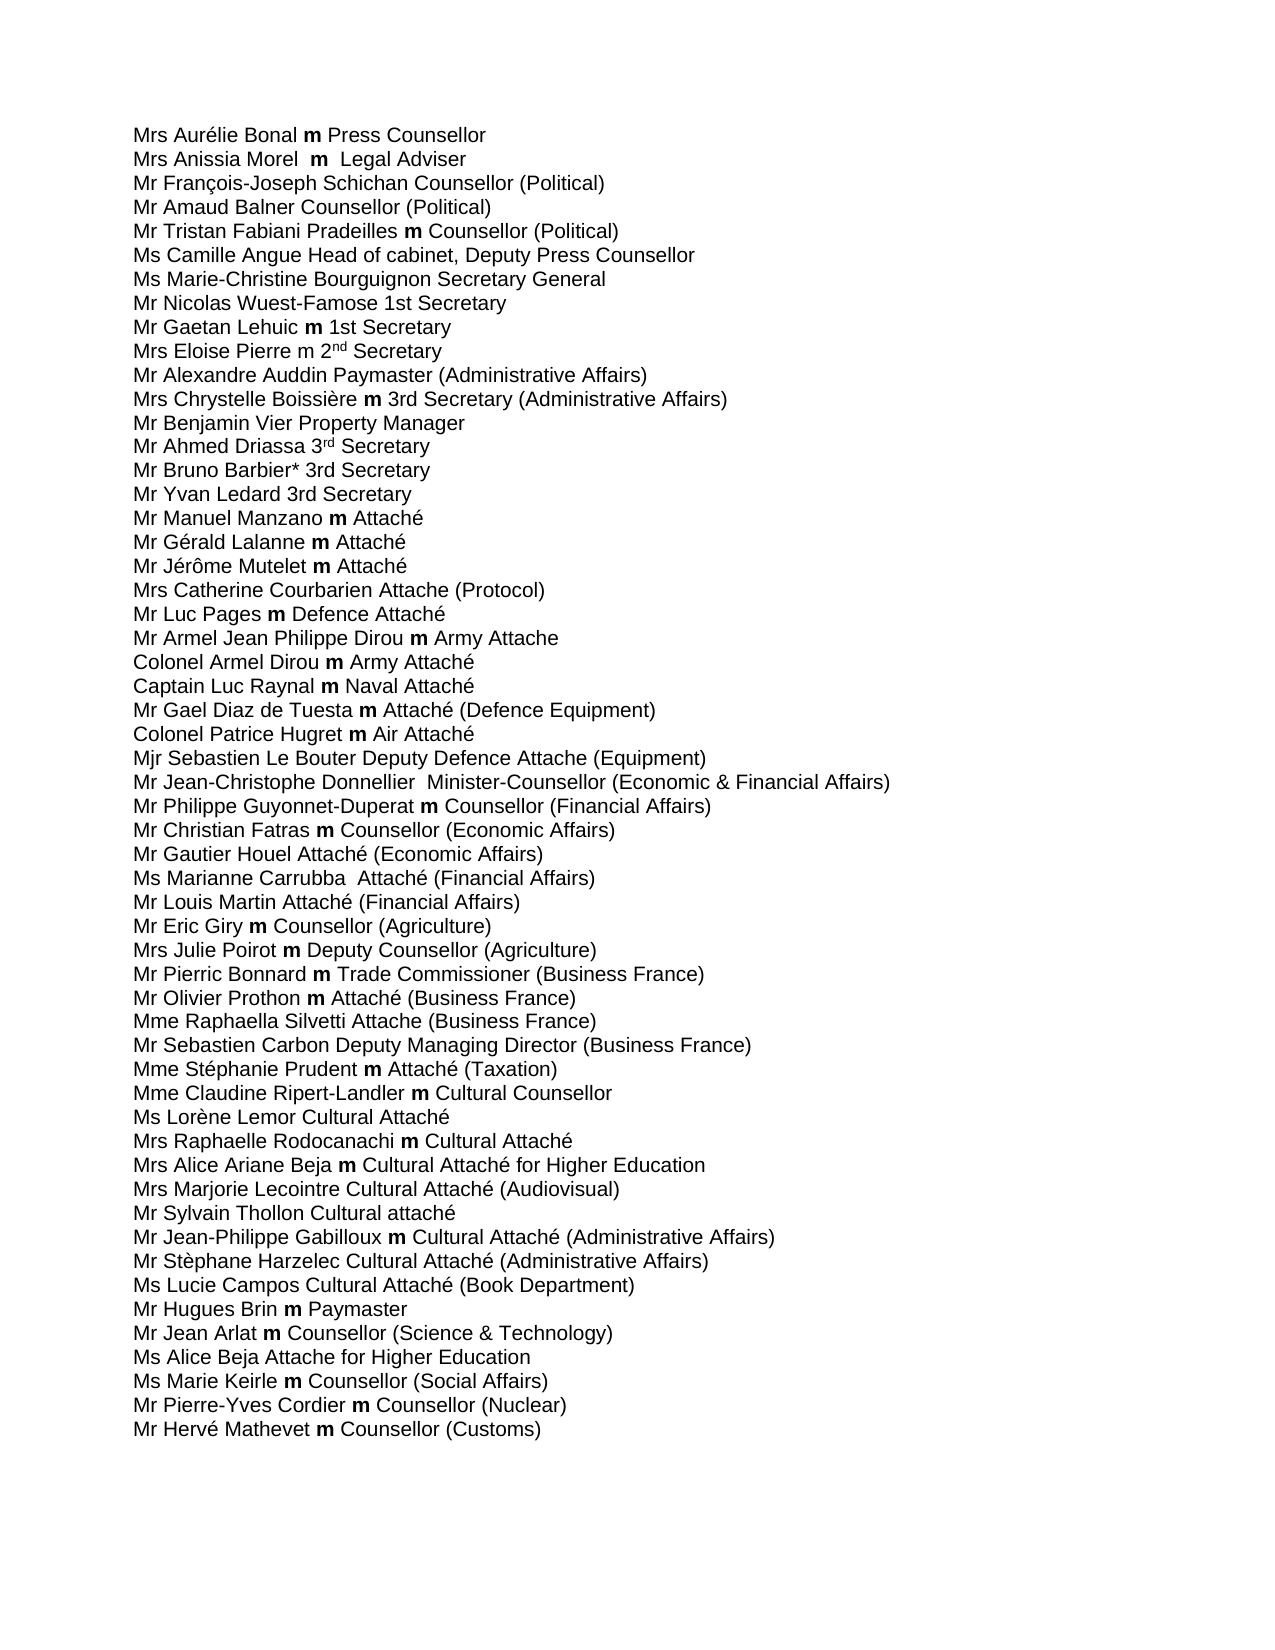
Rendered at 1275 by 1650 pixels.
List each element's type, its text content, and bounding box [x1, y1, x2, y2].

text Mr Gérald Lalanne m Attaché [133, 530, 1181, 554]
text Mr Sebastien Carbon Deputy Managing Director (Business France) [133, 1033, 1181, 1057]
text Mr Olivier Prothon m Attaché (Business France) [133, 985, 1181, 1009]
text Mme Stéphanie Prudent m Attaché (Taxation) [133, 1057, 1181, 1081]
text Mr Sylvain Thollon Cultural attaché [133, 1201, 1181, 1225]
text Mr Luc Pages m Defence Attaché [133, 602, 1181, 626]
text Mrs Marjorie Lecointre Cultural Attaché (Audiovisual) [133, 1177, 1181, 1201]
text Mr Hugues Brin m Paymaster [133, 1297, 1181, 1321]
text Mr Armel Jean Philippe Dirou m Army Attache [133, 626, 1181, 650]
text Mme Raphaella Silvetti Attache (Business France) [133, 1009, 1181, 1033]
text Mr Hervé Mathevet m Counsellor (Customs) [133, 1417, 1181, 1441]
text Mr Jean Arlat m Counsellor (Science & Technology) [133, 1321, 1181, 1345]
text Mrs Anissia Morel m Legal Adviser [133, 147, 1181, 171]
text Ms Lucie Campos Cultural Attaché (Book Department) [133, 1273, 1181, 1297]
text Mr Pierre-Yves Cordier m Counsellor (Nuclear) [133, 1393, 1181, 1417]
text Mr François-Joseph Schichan Counsellor (Political) [133, 171, 1181, 195]
text Mr Manuel Manzano m Attaché [133, 506, 1181, 530]
text Mr Gautier Houel Attaché (Economic Affairs) [133, 842, 1181, 866]
text Mr Nicolas Wuest-Famose 1st Secretary [133, 291, 1181, 314]
text Mrs Eloise Pierre m 2nd Secretary [133, 338, 1181, 362]
text Mr Tristan Fabiani Pradeilles m Counsellor (Political) [133, 219, 1181, 243]
text Mr Gael Diaz de Tuesta m Attaché (Defence Equipment) [133, 698, 1181, 722]
text Mr Jean-Christophe Donnellier Minister-Counsellor (Economic & Financial Affairs) [133, 770, 1181, 794]
text Colonel Armel Dirou m Army Attaché [133, 650, 1181, 674]
text Mme Claudine Ripert-Landler m Cultural Counsellor [133, 1081, 1181, 1105]
text Captain Luc Raynal m Naval Attaché [133, 674, 1181, 698]
text Mr Benjamin Vier Property Manager [133, 410, 1181, 434]
text Mr Louis Martin Attaché (Financial Affairs) [133, 889, 1181, 913]
text Mr Eric Giry m Counsellor (Agriculture) [133, 913, 1181, 937]
text Mrs Catherine Courbarien Attache (Protocol) [133, 578, 1181, 602]
text Ms Camille Angue Head of cabinet, Deputy Press Counsellor [133, 243, 1181, 267]
text Mr Stèphane Harzelec Cultural Attaché (Administrative Affairs) [133, 1249, 1181, 1273]
text Mr Philippe Guyonnet-Duperat m Counsellor (Financial Affairs) [133, 794, 1181, 818]
text Ms Lorène Lemor Cultural Attaché [133, 1105, 1181, 1129]
text Mrs Chrystelle Boissière m 3rd Secretary (Administrative Affairs) [133, 386, 1181, 410]
text Mr Christian Fatras m Counsellor (Economic Affairs) [133, 818, 1181, 842]
text Ms Marianne Carrubba Attaché (Financial Affairs) [133, 866, 1181, 889]
text Mrs Raphaelle Rodocanachi m Cultural Attaché [133, 1129, 1181, 1153]
text Mr Bruno Barbier* 3rd Secretary [133, 458, 1181, 482]
text Mr Amaud Balner Counsellor (Political) [133, 195, 1181, 219]
text Mrs Aurélie Bonal m Press Counsellor [133, 123, 1181, 147]
text Mrs Julie Poirot m Deputy Counsellor (Agriculture) [133, 937, 1181, 961]
text Ms Alice Beja Attache for Higher Education [133, 1345, 1181, 1369]
text Mjr Sebastien Le Bouter Deputy Defence Attache (Equipment) [133, 746, 1181, 770]
text Mr Pierric Bonnard m Trade Commissioner (Business France) [133, 961, 1181, 985]
text Mrs Alice Ariane Beja m Cultural Attaché for Higher Education [133, 1153, 1181, 1177]
text Colonel Patrice Hugret m Air Attaché [133, 722, 1181, 746]
text Mr Jean-Philippe Gabilloux m Cultural Attaché (Administrative Affairs) [133, 1225, 1181, 1249]
text Mr Yvan Ledard 3rd Secretary [133, 482, 1181, 506]
text Mr Jérôme Mutelet m Attaché [133, 554, 1181, 578]
text Ms Marie-Christine Bourguignon Secretary General [133, 267, 1181, 291]
text Mr Gaetan Lehuic m 1st Secretary [133, 314, 1181, 338]
text Ms Marie Keirle m Counsellor (Social Affairs) [133, 1369, 1181, 1393]
text Mr Alexandre Auddin Paymaster (Administrative Affairs) [133, 362, 1181, 386]
text Mr Ahmed Driassa 3rd Secretary [133, 434, 1181, 458]
